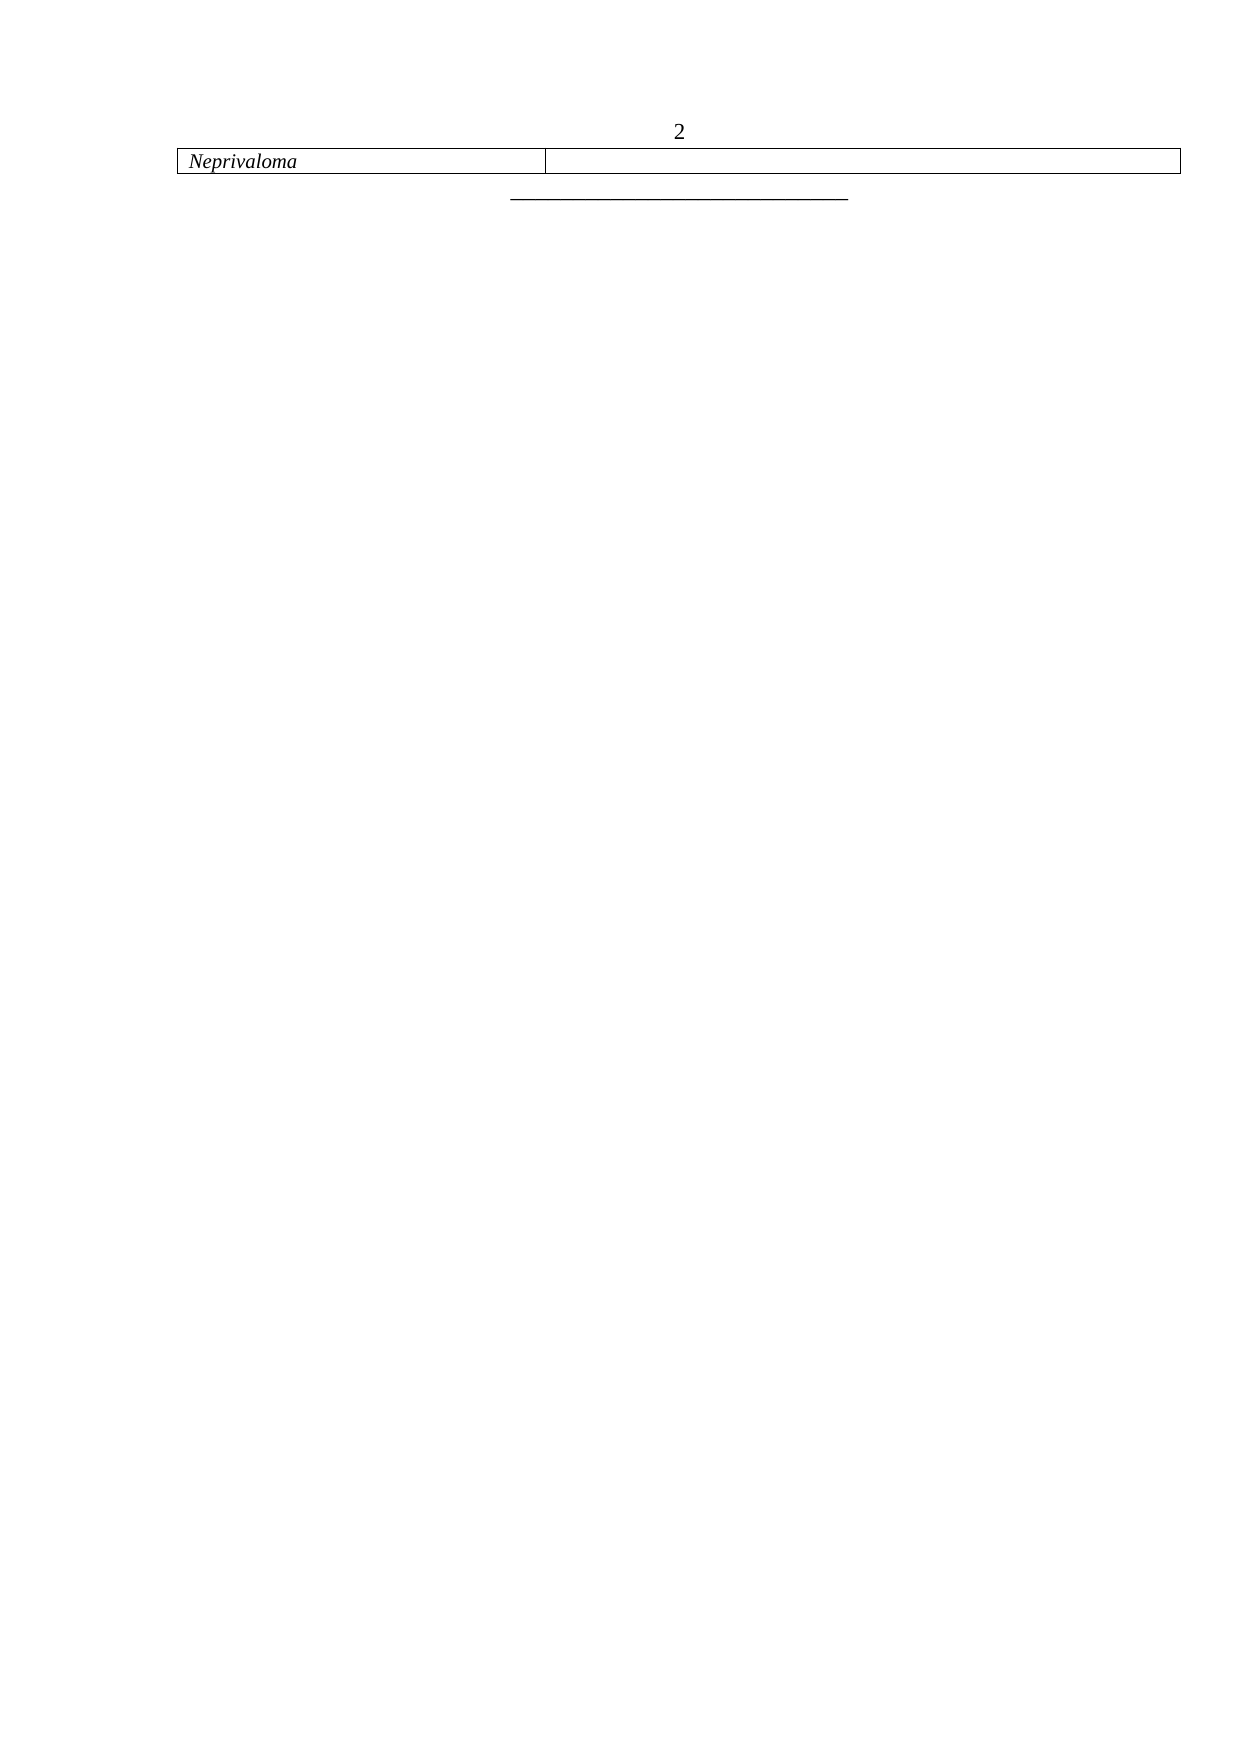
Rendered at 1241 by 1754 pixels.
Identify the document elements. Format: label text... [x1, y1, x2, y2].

table_cell Neprivaloma [178, 149, 545, 173]
text ___________________________ [177, 174, 1181, 202]
table_cell [546, 149, 1180, 173]
